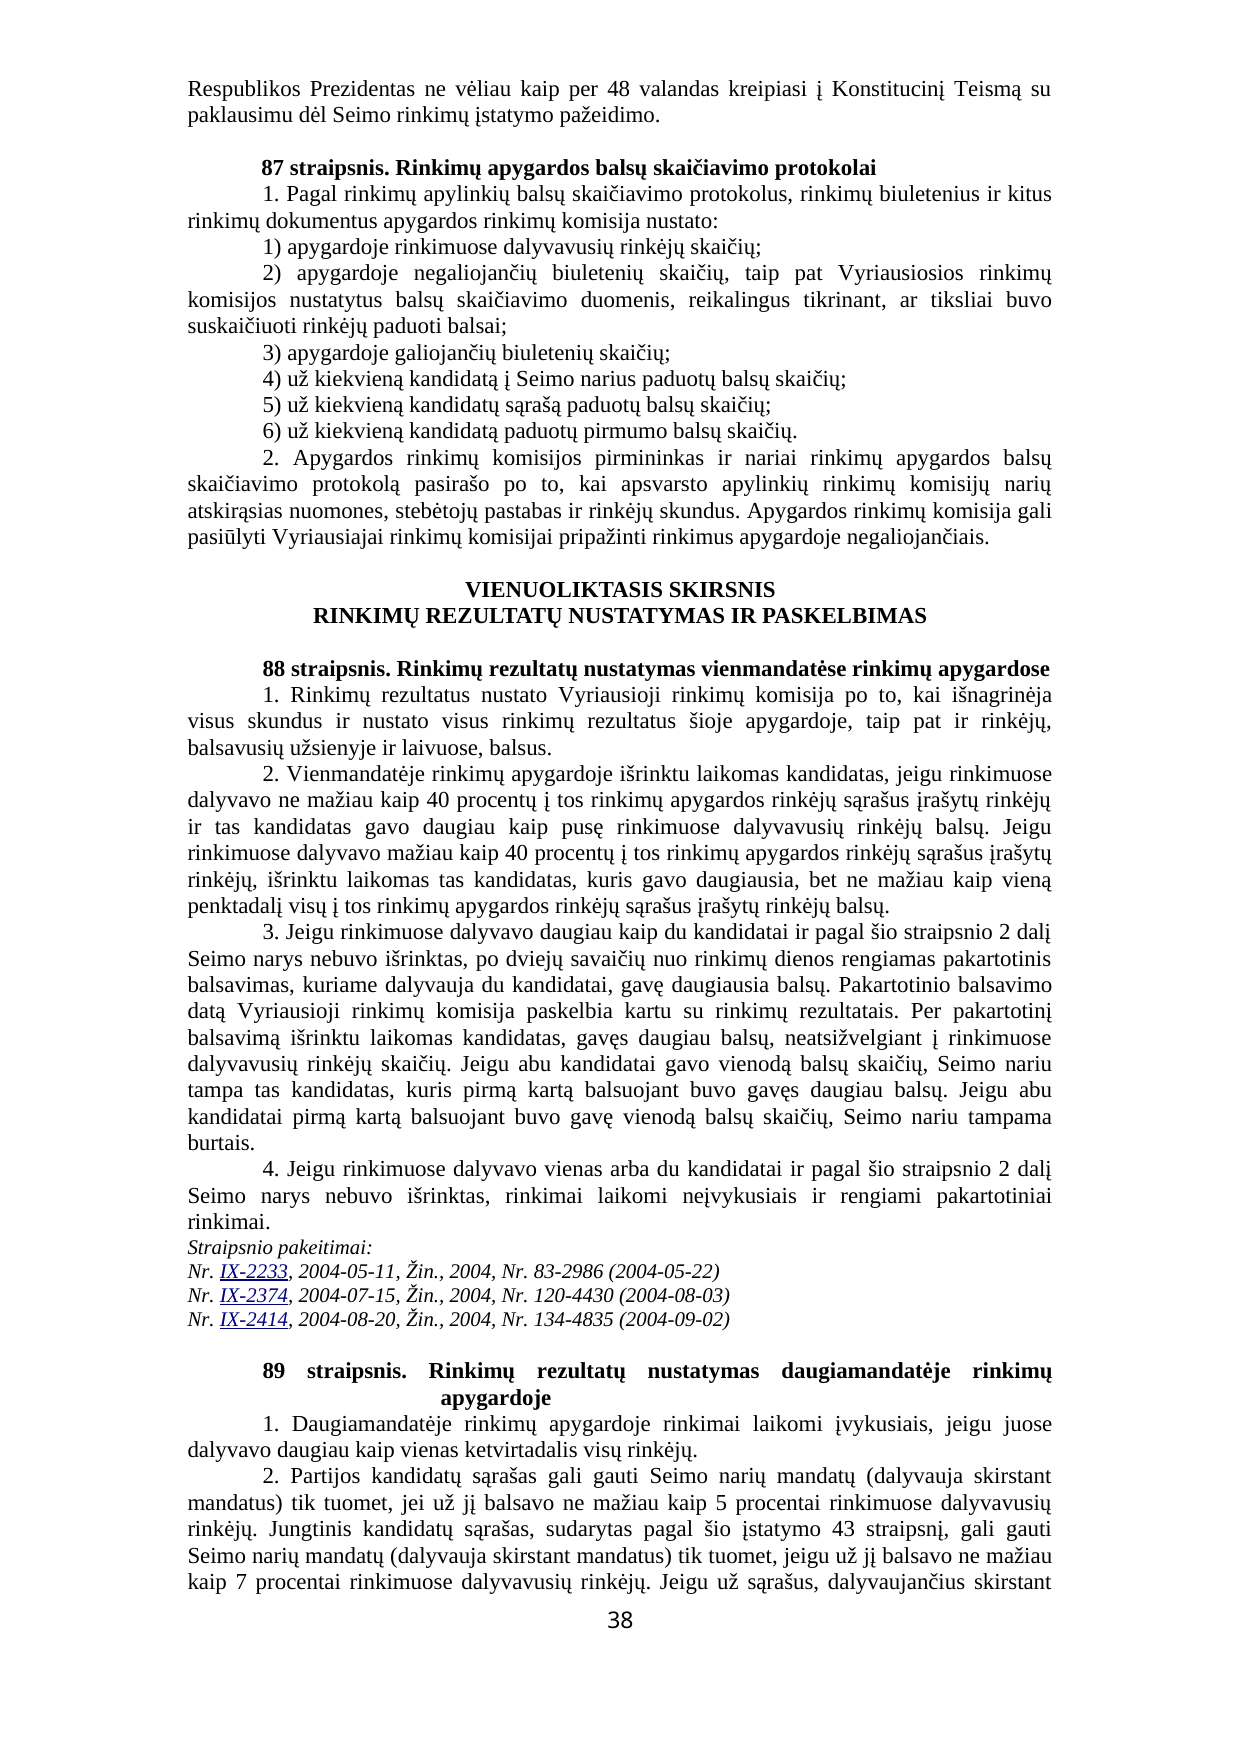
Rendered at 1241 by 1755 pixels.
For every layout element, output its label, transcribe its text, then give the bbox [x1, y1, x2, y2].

subtitle RINKIMŲ REZULTATŲ NUSTATYMAS IR PASKELBIMAS [187, 602, 1053, 628]
text 2. Partijos kandidatų sąrašas gali gauti Seimo narių mandatų (dalyvauja skirstant mandatus) tik tuomet, jei už jį balsavo ne mažiau kaip 5 procentai rinkimuose dalyvavusių rinkėjų. Jungtinis kandidatų sąrašas, sudarytas pagal šio įstatymo 43 straipsnį, gali gauti Seimo narių mandatų (dalyvauja skirstant mandatus) tik tuomet, jeigu už jį balsavo ne mažiau kaip 7 procentai rinkimuose dalyvavusių rinkėjų. Jeigu už sąrašus, dalyvaujančius skirstant [187, 1463, 1053, 1594]
text 1. Daugiamandatėje rinkimų apygardoje rinkimai laikomi įvykusiais, jeigu juose dalyvavo daugiau kaip vienas ketvirtadalis visų rinkėjų. [187, 1410, 1053, 1463]
text 1. Pagal rinkimų apylinkių balsų skaičiavimo protokolus, rinkimų biuletenius ir kitus rinkimų dokumentus apygardos rinkimų komisija nustato: [187, 180, 1053, 233]
text 5) už kiekvieną kandidatų sąrašą paduotų balsų skaičių; [187, 391, 1053, 418]
text Nr. IX-2414, 2004-08-20, Žin., 2004, Nr. 134-4835 (2004-09-02) [187, 1307, 1053, 1331]
text Nr. IX-2374, 2004-07-15, Žin., 2004, Nr. 120-4430 (2004-08-03) [187, 1283, 1053, 1307]
text 2) apygardoje negaliojančių biuletenių skaičių, taip pat Vyriausiosios rinkimų komisijos nustatytus balsų skaičiavimo duomenis, reikalingus tikrinant, ar tiksliai buvo suskaičiuoti rinkėjų paduoti balsai; [187, 259, 1053, 338]
text 1. Rinkimų rezultatus nustato Vyriausioji rinkimų komisija po to, kai išnagrinėja visus skundus ir nustato visus rinkimų rezultatus šioje apygardoje, taip pat ir rinkėjų, balsavusių užsienyje ir laivuose, balsus. [187, 681, 1053, 760]
text 6) už kiekvieną kandidatą paduotų pirmumo balsų skaičių. [187, 418, 1053, 444]
text 3) apygardoje galiojančių biuletenių skaičių; [187, 338, 1053, 365]
text Straipsnio pakeitimai: [187, 1234, 1053, 1259]
text 87 straipsnis. Rinkimų apygardos balsų skaičiavimo protokolai [187, 154, 1053, 180]
text 1) apygardoje rinkimuose dalyvavusių rinkėjų skaičių; [187, 233, 1053, 259]
text 2. Vienmandatėje rinkimų apygardoje išrinktu laikomas kandidatas, jeigu rinkimuose dalyvavo ne mažiau kaip 40 procentų į tos rinkimų apygardos rinkėjų sąrašus įrašytų rinkėjų ir tas kandidatas gavo daugiau kaip pusę rinkimuose dalyvavusių rinkėjų balsų. Jeigu rinkimuose dalyvavo mažiau kaip 40 procentų į tos rinkimų apygardos rinkėjų sąrašus įrašytų rinkėjų, išrinktu laikomas tas kandidatas, kuris gavo daugiausia, bet ne mažiau kaip vieną penktadalį visų į tos rinkimų apygardos rinkėjų sąrašus įrašytų rinkėjų balsų. [187, 760, 1053, 918]
subtitle VIENUOLIKTASIS SKIRSNIS [187, 576, 1053, 602]
subtitle 88 straipsnis. Rinkimų rezultatų nustatymas vienmandatėse rinkimų apygardose [262, 655, 1053, 681]
text Nr. IX-2233, 2004-05-11, Žin., 2004, Nr. 83-2986 (2004-05-22) [187, 1259, 1053, 1283]
subtitle 89 straipsnis. Rinkimų rezultatų nustatymas daugiamandatėje rinkimų apygardoje [262, 1357, 1053, 1410]
text 3. Jeigu rinkimuose dalyvavo daugiau kaip du kandidatai ir pagal šio straipsnio 2 dalį Seimo narys nebuvo išrinktas, po dviejų savaičių nuo rinkimų dienos rengiamas pakartotinis balsavimas, kuriame dalyvauja du kandidatai, gavę daugiausia balsų. Pakartotinio balsavimo datą Vyriausioji rinkimų komisija paskelbia kartu su rinkimų rezultatais. Per pakartotinį balsavimą išrinktu laikomas kandidatas, gavęs daugiau balsų, neatsižvelgiant į rinkimuose dalyvavusių rinkėjų skaičių. Jeigu abu kandidatai gavo vienodą balsų skaičių, Seimo nariu tampa tas kandidatas, kuris pirmą kartą balsuojant buvo gavęs daugiau balsų. Jeigu abu kandidatai pirmą kartą balsuojant buvo gavę vienodą balsų skaičių, Seimo nariu tampama burtais. [187, 918, 1053, 1156]
text 4) už kiekvieną kandidatą į Seimo narius paduotų balsų skaičių; [187, 365, 1053, 391]
text 2. Apygardos rinkimų komisijos pirmininkas ir nariai rinkimų apygardos balsų skaičiavimo protokolą pasirašo po to, kai apsvarsto apylinkių rinkimų komisijų narių atskirąsias nuomones, stebėtojų pastabas ir rinkėjų skundus. Apygardos rinkimų komisija gali pasiūlyti Vyriausiajai rinkimų komisijai pripažinti rinkimus apygardoje negaliojančiais. [187, 444, 1053, 549]
text Respublikos Prezidentas ne vėliau kaip per 48 valandas kreipiasi į Konstitucinį Teismą su paklausimu dėl Seimo rinkimų įstatymo pažeidimo. [187, 75, 1053, 128]
text 4. Jeigu rinkimuose dalyvavo vienas arba du kandidatai ir pagal šio straipsnio 2 dalį Seimo narys nebuvo išrinktas, rinkimai laikomi neįvykusiais ir rengiami pakartotiniai rinkimai. [187, 1156, 1053, 1234]
